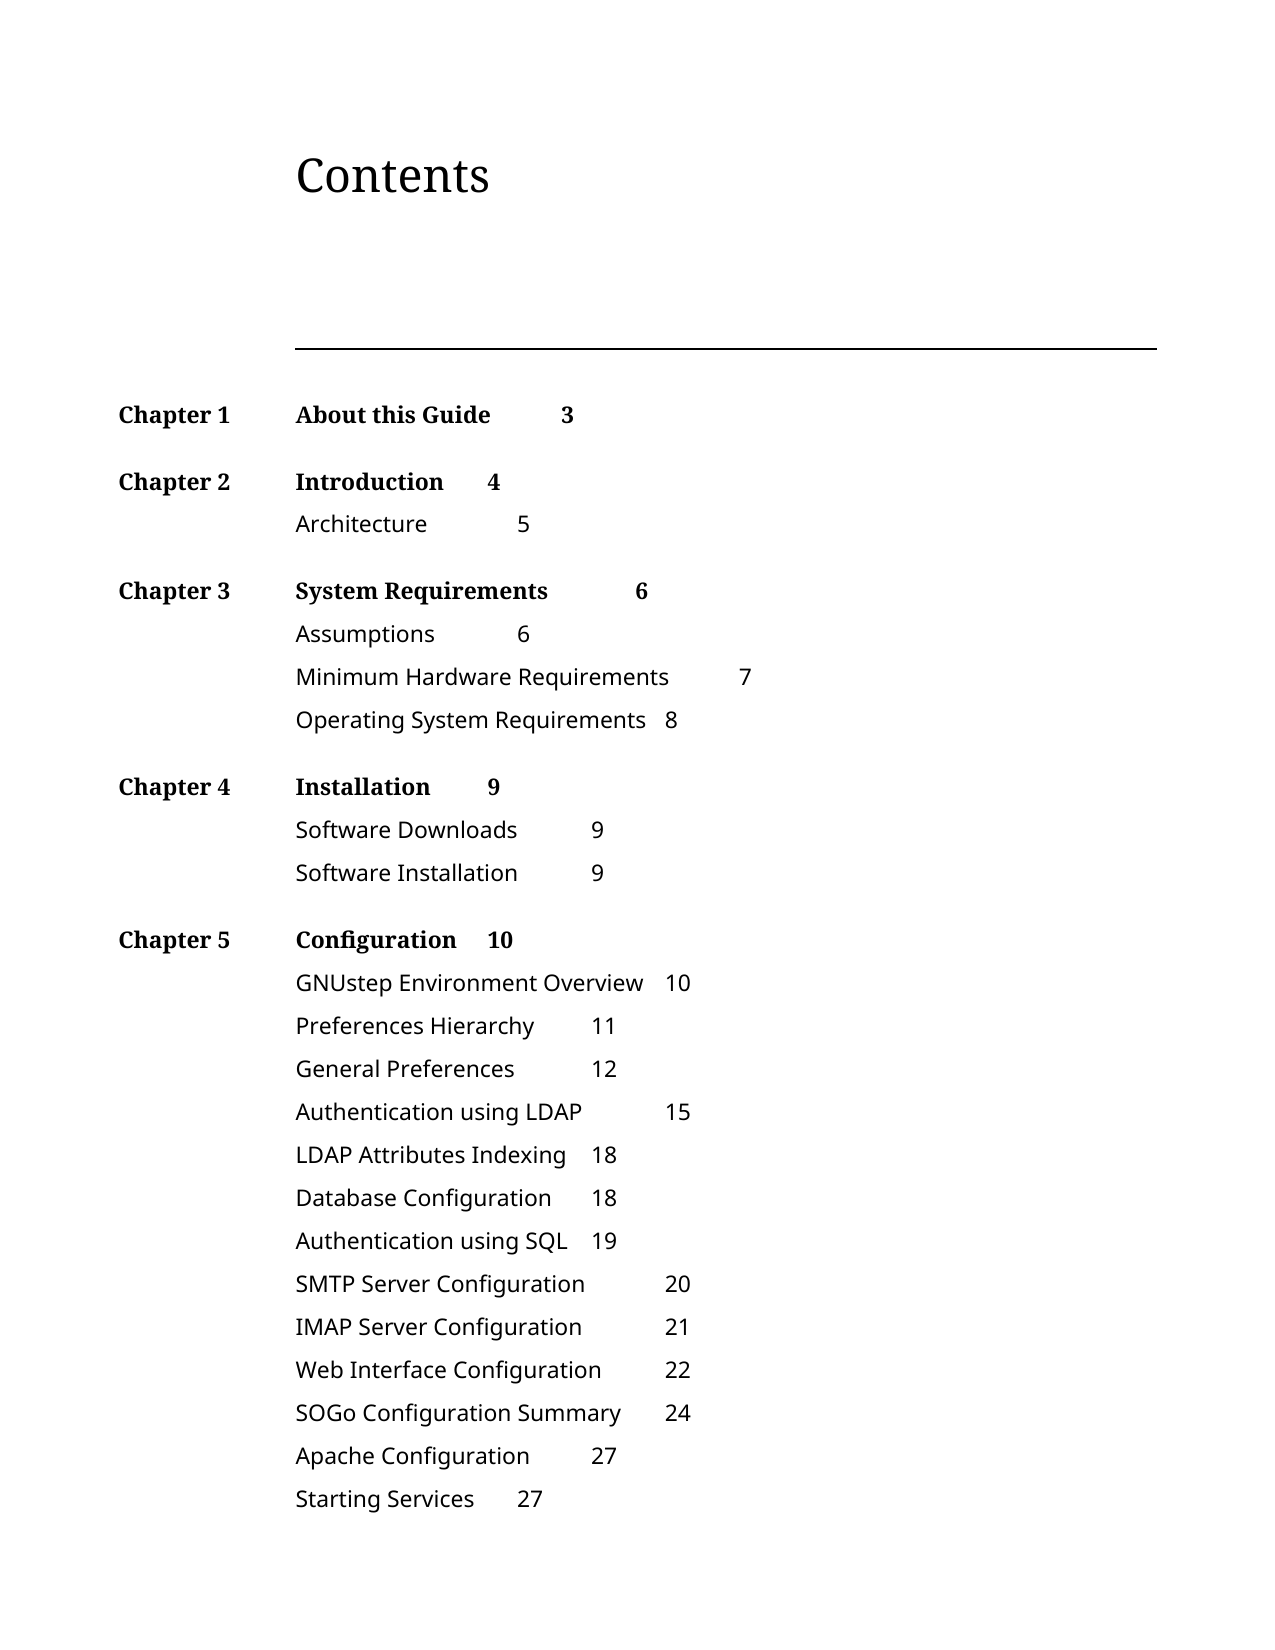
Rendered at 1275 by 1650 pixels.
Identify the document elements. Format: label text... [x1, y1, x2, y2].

text GNUstep Environment Overview 10 [295, 967, 1157, 998]
text Preferences Hierarchy 11 [295, 1009, 1157, 1041]
text SMTP Server Configuration 20 [295, 1268, 1157, 1299]
text Minimum Hardware Requirements 7 [295, 661, 1157, 692]
text Chapter 4 Installation 9 [118, 771, 1157, 802]
text Software Installation 9 [295, 857, 1157, 888]
text Architecture 5 [295, 508, 1157, 540]
text Software Downloads 9 [295, 814, 1157, 845]
text Authentication using LDAP 15 [295, 1096, 1157, 1127]
text Web Interface Configuration 22 [295, 1354, 1157, 1385]
text SOGo Configuration Summary 24 [295, 1397, 1157, 1428]
text Chapter 1 About this Guide 3 [118, 399, 1157, 430]
text Operating System Requirements 8 [295, 704, 1157, 735]
text IMAP Server Configuration 21 [295, 1311, 1157, 1342]
text Chapter 5 Configuration 10 [118, 923, 1157, 955]
text Database Configuration 18 [295, 1182, 1157, 1213]
text Apache Configuration 27 [295, 1440, 1157, 1471]
text General Preferences 12 [295, 1053, 1157, 1084]
text LDAP Attributes Indexing 18 [295, 1139, 1157, 1170]
text Chapter 2 Introduction 4 [118, 465, 1157, 497]
text Chapter 3 System Requirements 6 [118, 575, 1157, 606]
text Assumptions 6 [295, 618, 1157, 649]
text Authentication using SQL 19 [295, 1225, 1157, 1256]
text Starting Services 27 [295, 1483, 1157, 1514]
subtitle Contents [295, 143, 1157, 348]
